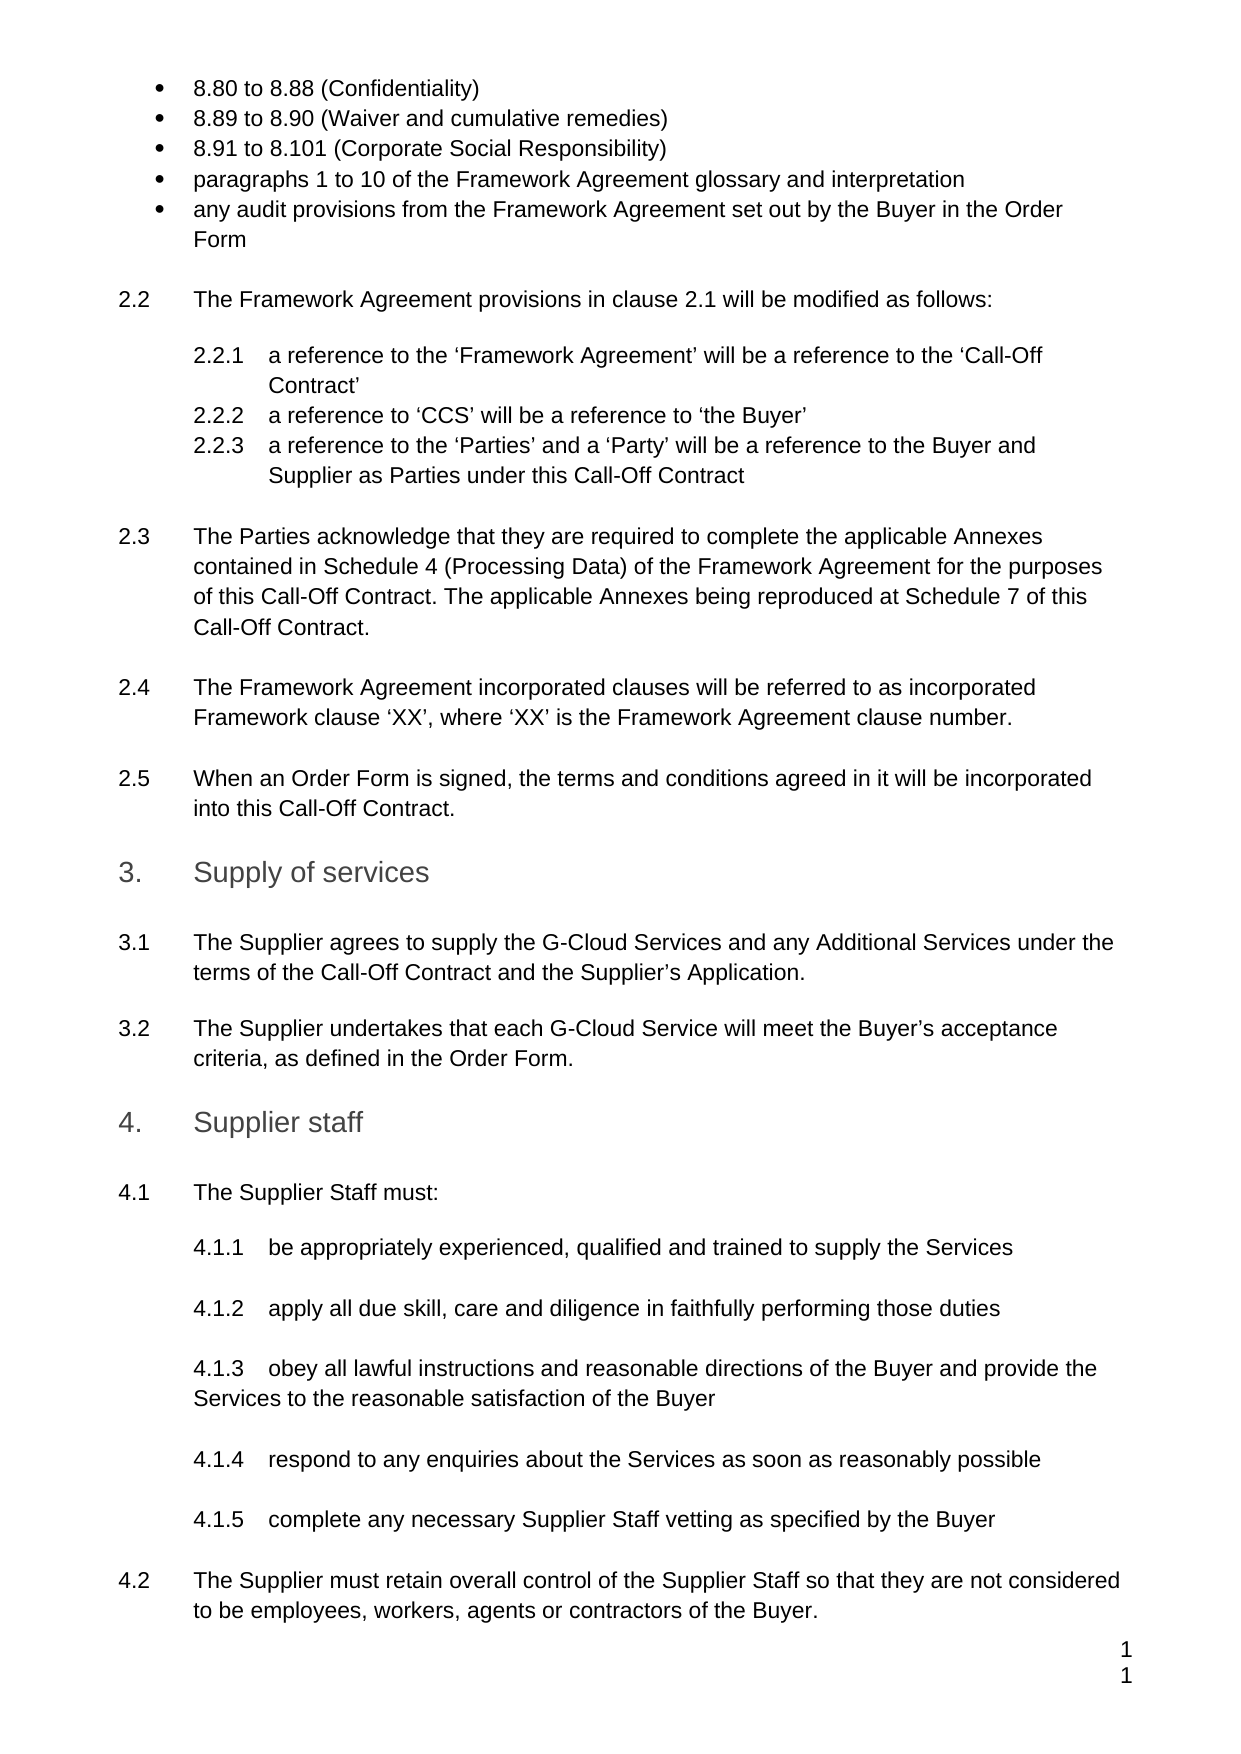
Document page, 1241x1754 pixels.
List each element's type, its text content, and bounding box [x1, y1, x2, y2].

text 2.2.2 a reference to ‘CCS’ will be a reference to ‘the Buyer’ [118, 402, 1122, 428]
subtitle 3. Supply of services [118, 855, 1122, 889]
list any audit provisions from the Framework Agreement set out by the Buyer in the Order Form [156, 196, 1122, 252]
text 4.1 The Supplier Staff must: [118, 1179, 1122, 1206]
list paragraphs 1 to 10 of the Framework Agreement glossary and interpretation [156, 166, 1122, 192]
text 2.2.1 a reference to the ‘Framework Agreement’ will be a reference to the ‘Call-Off Contract’ [193, 342, 1122, 398]
text 2.5 When an Order Form is signed, the terms and conditions agreed in it will be incorporated into this Call-Off Contract. [118, 764, 1122, 821]
text 4.1.2 apply all due skill, care and diligence in faithfully performing those duties [118, 1295, 1122, 1321]
text 3.2 The Supplier undertakes that each G-Cloud Service will meet the Buyer’s acceptance criteria, as defined in the Order Form. [118, 1014, 1122, 1071]
list 8.89 to 8.90 (Waiver and cumulative remedies) [156, 105, 1122, 132]
subtitle 4. Supplier staff [118, 1105, 1122, 1139]
text 2.4 The Framework Agreement incorporated clauses will be referred to as incorporated Framework clause ‘XX’, where ‘XX’ is the Framework Agreement clause number. [118, 674, 1122, 731]
text 2.2 The Framework Agreement provisions in clause 2.1 will be modified as follows: [118, 286, 1122, 313]
text 3.1 The Supplier agrees to supply the G-Cloud Services and any Additional Services under the terms of the Call-Off Contract and the Supplier’s Application. [118, 929, 1122, 986]
list 8.80 to 8.88 (Confidentiality) [156, 75, 1122, 101]
text 4.1.4 respond to any enquiries about the Services as soon as reasonably possible [118, 1446, 1122, 1472]
text 4.2 The Supplier must retain overall control of the Supplier Staff so that they are not considered to be employees, workers, agents or contractors of the Buyer. [118, 1567, 1122, 1623]
list 8.91 to 8.101 (Corporate Social Responsibility) [156, 135, 1122, 162]
text 2.2.3 a reference to the ‘Parties’ and a ‘Party’ will be a reference to the Buyer and Supplier as Parties under this Call-Off Contract [193, 432, 1122, 489]
text 4.1.3 obey all lawful instructions and reasonable directions of the Buyer and provide the Services to the reasonable satisfaction of the Buyer [193, 1355, 1122, 1412]
text 2.3 The Parties acknowledge that they are required to complete the applicable Annexes contained in Schedule 4 (Processing Data) of the Framework Agreement for the purposes of this Call-Off Contract. The applicable Annexes being reproduced at Schedule 7 of this Call-Off Contract. [118, 523, 1122, 640]
text 4.1.1 be appropriately experienced, qualified and trained to supply the Services [118, 1234, 1122, 1261]
text 4.1.5 complete any necessary Supplier Staff vetting as specified by the Buyer [118, 1506, 1122, 1533]
